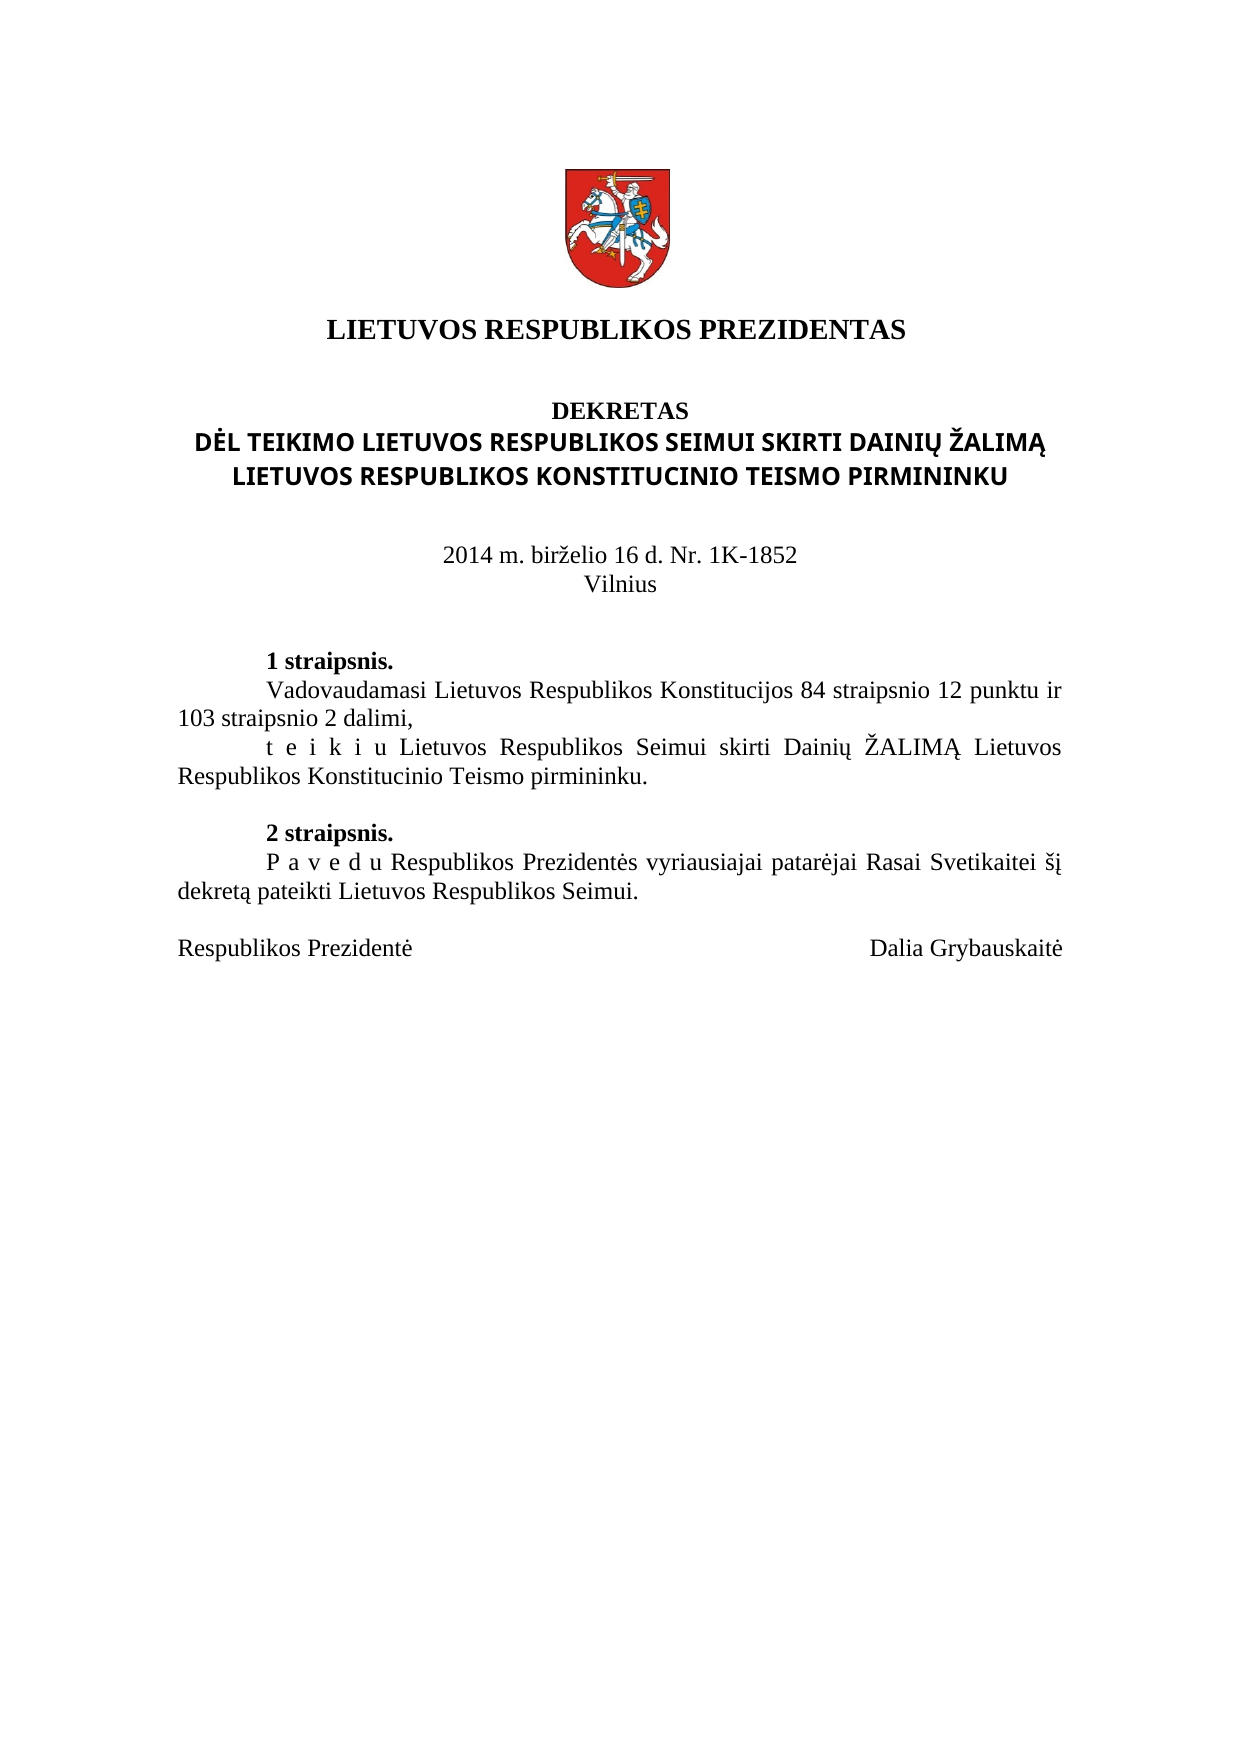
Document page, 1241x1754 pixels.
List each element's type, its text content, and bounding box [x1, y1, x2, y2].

text Vadovaudamasi Lietuvos Respublikos Konstitucijos 84 straipsnio 12 punktu ir 103 straipsnio 2 dalimi, [177, 675, 1063, 732]
text Respublikos Prezidentė Dalia Grybauskaitė [177, 933, 1063, 962]
text 1 straipsnis. [177, 646, 1063, 675]
text Vilnius [177, 569, 1063, 598]
text 2014 m. birželio 16 d. Nr. 1K-1852 [177, 541, 1063, 569]
text LIETUVOS RESPUBLIKOS PREZIDENTAS [177, 312, 1063, 346]
text DEKRETAS [177, 396, 1063, 424]
text t e i k i u Lietuvos Respublikos Seimui skirti Dainių ŽALIMĄ Lietuvos Respublikos Konstitucinio Teismo pirmininku. [177, 732, 1063, 790]
text Dėl TEIKIMO LIETUVOS RESPUBLIKOS SEIMUI SKIRTI DAINIŲ ŽALIMĄ LIETUVOS RESPUBLIKOS KONSTITUCINIO TEISMO PIRMININKU [177, 424, 1063, 493]
text 2 straipsnis. [177, 818, 1063, 847]
text P a v e d u Respublikos Prezidentės vyriausiajai patarėjai Rasai Svetikaitei šį dekretą pateikti Lietuvos Respublikos Seimui. [177, 847, 1063, 905]
